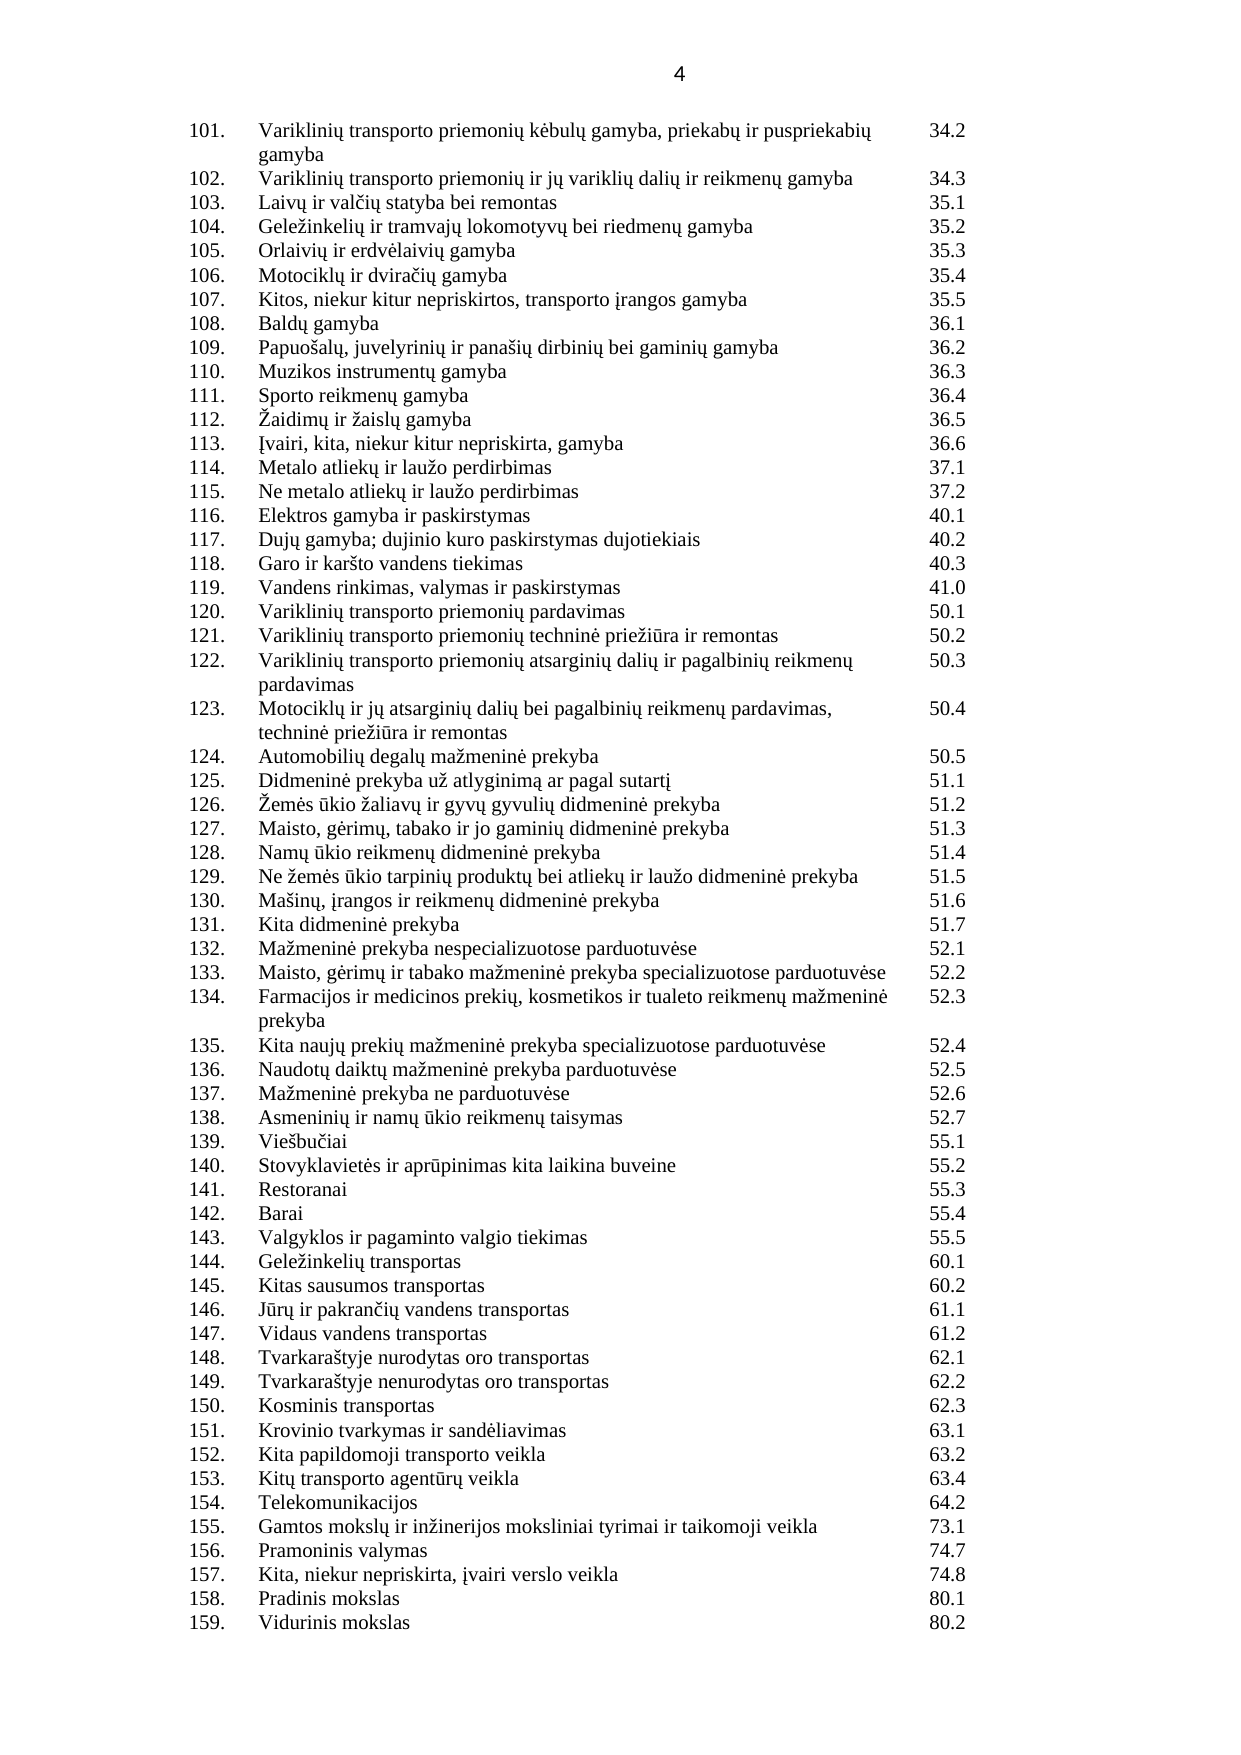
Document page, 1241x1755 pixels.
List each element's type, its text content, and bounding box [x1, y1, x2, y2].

table_cell 120. [177, 599, 247, 623]
table_cell Telekomunikacijos [247, 1490, 918, 1514]
table_cell 40.3 [918, 551, 1181, 575]
table_cell 40.1 [918, 503, 1181, 527]
table_cell 52.2 [918, 960, 1181, 984]
table_cell 61.2 [918, 1321, 1181, 1345]
table_cell 105. [177, 239, 247, 262]
table_cell 62.2 [918, 1369, 1181, 1393]
table_cell Maisto, gėrimų ir tabako mažmeninė prekyba specializuotose parduotuvėse [247, 960, 918, 984]
table_cell Mažmeninė prekyba nespecializuotose parduotuvėse [247, 936, 918, 960]
table_cell Vandens rinkimas, valymas ir paskirstymas [247, 575, 918, 599]
table_cell 37.2 [918, 479, 1181, 503]
table_cell 50.5 [918, 744, 1181, 768]
table_cell 51.2 [918, 792, 1181, 816]
table_cell 104. [177, 214, 247, 238]
table_cell 51.4 [918, 840, 1181, 864]
table_cell Barai [247, 1201, 918, 1225]
table_cell Papuošalų, juvelyrinių ir panašių dirbinių bei gaminių gamyba [247, 335, 918, 359]
table_cell Muzikos instrumentų gamyba [247, 359, 918, 383]
table_cell Vidaus vandens transportas [247, 1321, 918, 1345]
table_cell 113. [177, 431, 247, 455]
table_cell Farmacijos ir medicinos prekių, kosmetikos ir tualeto reikmenų mažmeninė prekyba [247, 984, 918, 1032]
table_cell Kita papildomoji transporto veikla [247, 1442, 918, 1466]
table_cell Valgyklos ir pagaminto valgio tiekimas [247, 1225, 918, 1249]
table_cell 147. [177, 1321, 247, 1345]
table_cell 55.1 [918, 1129, 1181, 1153]
table_cell 50.4 [918, 696, 1181, 744]
table_cell 55.2 [918, 1153, 1181, 1177]
table_cell 133. [177, 960, 247, 984]
table_cell 52.4 [918, 1033, 1181, 1057]
table_cell 41.0 [918, 575, 1181, 599]
table_cell 80.2 [918, 1610, 1181, 1634]
table_cell 115. [177, 479, 247, 503]
table_cell 145. [177, 1273, 247, 1297]
table_cell Tvarkaraštyje nurodytas oro transportas [247, 1345, 918, 1369]
table_cell 64.2 [918, 1490, 1181, 1514]
table_cell Namų ūkio reikmenų didmeninė prekyba [247, 840, 918, 864]
table_cell Tvarkaraštyje nenurodytas oro transportas [247, 1369, 918, 1393]
table_cell 62.3 [918, 1394, 1181, 1417]
table_cell Variklinių transporto priemonių kėbulų gamyba, priekabų ir puspriekabių gamyba [247, 118, 918, 166]
table_cell Pradinis mokslas [247, 1586, 918, 1610]
table_cell 36.6 [918, 431, 1181, 455]
table_cell 36.4 [918, 383, 1181, 407]
table_cell 142. [177, 1201, 247, 1225]
table_cell 144. [177, 1249, 247, 1273]
table_cell 155. [177, 1514, 247, 1538]
table_cell Kosminis transportas [247, 1394, 918, 1417]
table_cell Elektros gamyba ir paskirstymas [247, 503, 918, 527]
table_cell 125. [177, 768, 247, 792]
table_cell 108. [177, 311, 247, 335]
table_cell Didmeninė prekyba už atlyginimą ar pagal sutartį [247, 768, 918, 792]
table_cell Mašinų, įrangos ir reikmenų didmeninė prekyba [247, 888, 918, 912]
table_cell 114. [177, 455, 247, 479]
table_cell 40.2 [918, 527, 1181, 551]
table_cell 156. [177, 1538, 247, 1562]
table_cell 159. [177, 1610, 247, 1634]
table_cell Kitas sausumos transportas [247, 1273, 918, 1297]
table_cell Asmeninių ir namų ūkio reikmenų taisymas [247, 1105, 918, 1129]
table_cell 150. [177, 1394, 247, 1417]
table_cell Variklinių transporto priemonių pardavimas [247, 599, 918, 623]
table_cell Jūrų ir pakrančių vandens transportas [247, 1297, 918, 1321]
table_cell Įvairi, kita, niekur kitur nepriskirta, gamyba [247, 431, 918, 455]
table_cell 119. [177, 575, 247, 599]
table_cell Vidurinis mokslas [247, 1610, 918, 1634]
table_cell 74.8 [918, 1562, 1181, 1586]
table_cell Automobilių degalų mažmeninė prekyba [247, 744, 918, 768]
table_cell 51.7 [918, 912, 1181, 936]
table_cell 131. [177, 912, 247, 936]
table_cell 143. [177, 1225, 247, 1249]
table_cell 139. [177, 1129, 247, 1153]
table_cell 60.1 [918, 1249, 1181, 1273]
table_cell 52.3 [918, 984, 1181, 1032]
table_cell 158. [177, 1586, 247, 1610]
table_cell 153. [177, 1466, 247, 1490]
table_cell 50.2 [918, 624, 1181, 647]
table_cell Maisto, gėrimų, tabako ir jo gaminių didmeninė prekyba [247, 816, 918, 840]
table_cell 128. [177, 840, 247, 864]
table_cell Mažmeninė prekyba ne parduotuvėse [247, 1081, 918, 1105]
table_cell Kita didmeninė prekyba [247, 912, 918, 936]
table_cell Pramoninis valymas [247, 1538, 918, 1562]
table_cell 152. [177, 1442, 247, 1466]
table_cell Variklinių transporto priemonių atsarginių dalių ir pagalbinių reikmenų pardavimas [247, 648, 918, 696]
table_cell Žaidimų ir žaislų gamyba [247, 407, 918, 431]
table_cell 51.3 [918, 816, 1181, 840]
table_cell 134. [177, 984, 247, 1032]
table_cell 103. [177, 190, 247, 214]
table_cell 127. [177, 816, 247, 840]
table_cell 137. [177, 1081, 247, 1105]
table_cell Kitų transporto agentūrų veikla [247, 1466, 918, 1490]
table_cell 118. [177, 551, 247, 575]
table_cell Stovyklavietės ir aprūpinimas kita laikina buveine [247, 1153, 918, 1177]
table_cell 62.1 [918, 1345, 1181, 1369]
table_cell 141. [177, 1177, 247, 1201]
table_cell 37.1 [918, 455, 1181, 479]
table_cell 52.7 [918, 1105, 1181, 1129]
table_cell 73.1 [918, 1514, 1181, 1538]
table_cell Viešbučiai [247, 1129, 918, 1153]
table_cell 102. [177, 166, 247, 190]
table_cell 55.3 [918, 1177, 1181, 1201]
table_cell 140. [177, 1153, 247, 1177]
table_cell 34.2 [918, 118, 1181, 166]
table_cell 112. [177, 407, 247, 431]
table_cell 135. [177, 1033, 247, 1057]
table_cell 52.1 [918, 936, 1181, 960]
table_cell 157. [177, 1562, 247, 1586]
table_cell 34.3 [918, 166, 1181, 190]
table_cell 63.4 [918, 1466, 1181, 1490]
table_cell Dujų gamyba; dujinio kuro paskirstymas dujotiekiais [247, 527, 918, 551]
table_cell 126. [177, 792, 247, 816]
table_cell Metalo atliekų ir laužo perdirbimas [247, 455, 918, 479]
table_cell 51.6 [918, 888, 1181, 912]
table_cell Geležinkelių transportas [247, 1249, 918, 1273]
table_cell 55.5 [918, 1225, 1181, 1249]
table_cell 106. [177, 263, 247, 287]
table_cell 124. [177, 744, 247, 768]
table_cell 52.6 [918, 1081, 1181, 1105]
table_cell 129. [177, 864, 247, 888]
table_cell 151. [177, 1418, 247, 1442]
table_cell 36.3 [918, 359, 1181, 383]
table_cell 111. [177, 383, 247, 407]
table_cell 154. [177, 1490, 247, 1514]
table_cell 132. [177, 936, 247, 960]
table_cell Restoranai [247, 1177, 918, 1201]
table_cell 122. [177, 648, 247, 696]
table_cell 60.2 [918, 1273, 1181, 1297]
table_cell Variklinių transporto priemonių ir jų variklių dalių ir reikmenų gamyba [247, 166, 918, 190]
table_cell Geležinkelių ir tramvajų lokomotyvų bei riedmenų gamyba [247, 214, 918, 238]
table_cell 80.1 [918, 1586, 1181, 1610]
table_cell Kita naujų prekių mažmeninė prekyba specializuotose parduotuvėse [247, 1033, 918, 1057]
table_cell 107. [177, 287, 247, 311]
table_cell 36.2 [918, 335, 1181, 359]
table_cell 63.2 [918, 1442, 1181, 1466]
table_cell Orlaivių ir erdvėlaivių gamyba [247, 239, 918, 262]
table_cell Garo ir karšto vandens tiekimas [247, 551, 918, 575]
table_cell Gamtos mokslų ir inžinerijos moksliniai tyrimai ir taikomoji veikla [247, 1514, 918, 1538]
table_cell 36.5 [918, 407, 1181, 431]
table_cell 138. [177, 1105, 247, 1129]
table_cell 63.1 [918, 1418, 1181, 1442]
table_cell Naudotų daiktų mažmeninė prekyba parduotuvėse [247, 1057, 918, 1081]
table_cell Ne metalo atliekų ir laužo perdirbimas [247, 479, 918, 503]
table_cell 35.4 [918, 263, 1181, 287]
table_cell 50.1 [918, 599, 1181, 623]
table_cell 35.1 [918, 190, 1181, 214]
table_cell 51.1 [918, 768, 1181, 792]
table_cell 146. [177, 1297, 247, 1321]
table_cell 35.3 [918, 239, 1181, 262]
table_cell Baldų gamyba [247, 311, 918, 335]
table_cell Kitos, niekur kitur nepriskirtos, transporto įrangos gamyba [247, 287, 918, 311]
table_cell 117. [177, 527, 247, 551]
table_cell 61.1 [918, 1297, 1181, 1321]
table_cell 51.5 [918, 864, 1181, 888]
table_cell Žemės ūkio žaliavų ir gyvų gyvulių didmeninė prekyba [247, 792, 918, 816]
table_cell 74.7 [918, 1538, 1181, 1562]
table_cell 36.1 [918, 311, 1181, 335]
table_cell 35.2 [918, 214, 1181, 238]
table_cell 52.5 [918, 1057, 1181, 1081]
table_cell 148. [177, 1345, 247, 1369]
table_cell Motociklų ir dviračių gamyba [247, 263, 918, 287]
table_cell 116. [177, 503, 247, 527]
table_cell 121. [177, 624, 247, 647]
table_cell 35.5 [918, 287, 1181, 311]
table_cell Motociklų ir jų atsarginių dalių bei pagalbinių reikmenų pardavimas, techninė priežiūra ir remontas [247, 696, 918, 744]
table_cell 136. [177, 1057, 247, 1081]
table_cell 101. [177, 118, 247, 166]
table_cell Variklinių transporto priemonių techninė priežiūra ir remontas [247, 624, 918, 647]
table_cell Krovinio tvarkymas ir sandėliavimas [247, 1418, 918, 1442]
table_cell 50.3 [918, 648, 1181, 696]
table_cell Kita, niekur nepriskirta, įvairi verslo veikla [247, 1562, 918, 1586]
table_cell Laivų ir valčių statyba bei remontas [247, 190, 918, 214]
table_cell Sporto reikmenų gamyba [247, 383, 918, 407]
table_cell Ne žemės ūkio tarpinių produktų bei atliekų ir laužo didmeninė prekyba [247, 864, 918, 888]
table_cell 149. [177, 1369, 247, 1393]
table_cell 110. [177, 359, 247, 383]
table_cell 130. [177, 888, 247, 912]
table_cell 55.4 [918, 1201, 1181, 1225]
table_cell 109. [177, 335, 247, 359]
table_cell 123. [177, 696, 247, 744]
